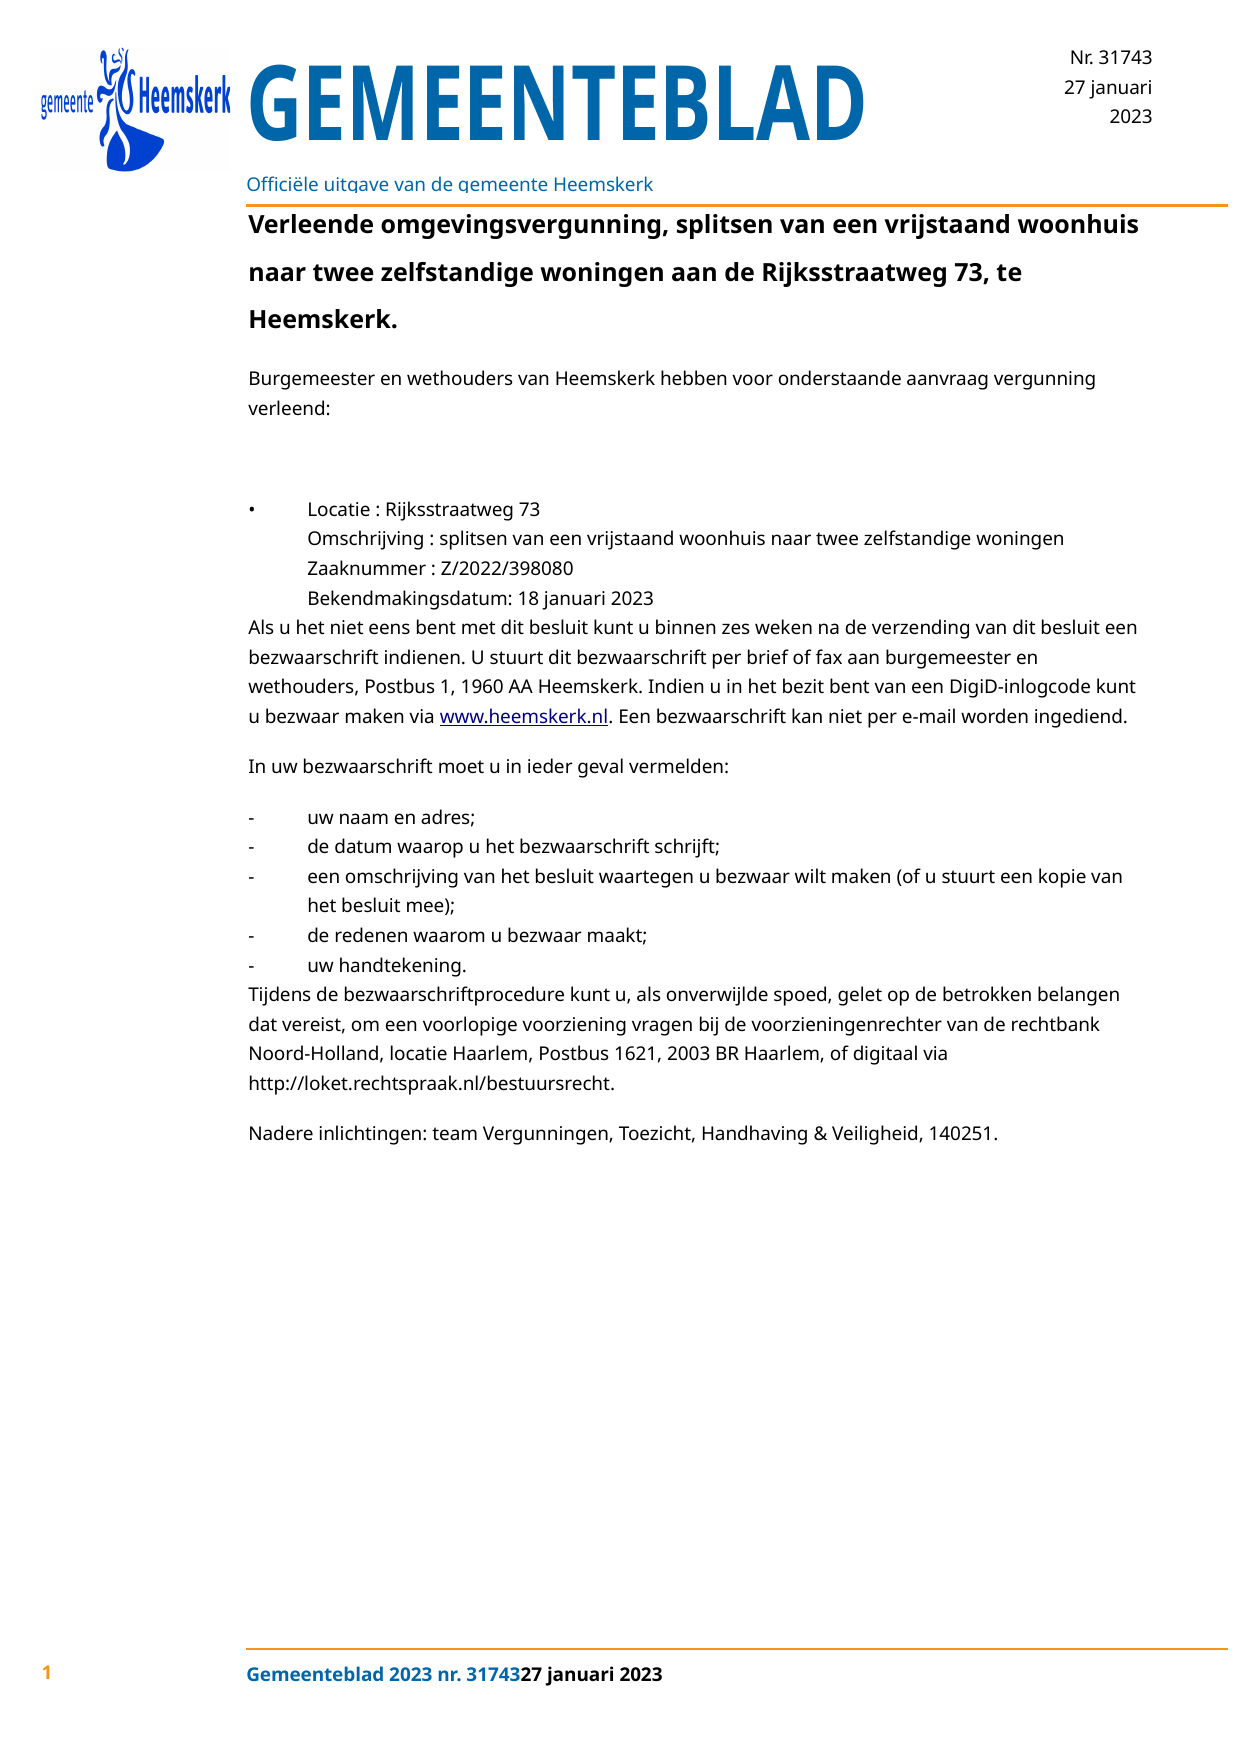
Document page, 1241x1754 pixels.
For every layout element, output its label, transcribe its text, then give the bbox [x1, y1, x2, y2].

list de datum waarop u het bezwaarschrift schrijft; [248, 833, 1152, 859]
list een omschrijving van het besluit waartegen u bezwaar wilt maken (of u stuurt een kopie van het besluit mee); [248, 863, 1152, 918]
list Omschrijving : splitsen van een vrijstaand woonhuis naar twee zelfstandige woningen [248, 526, 1152, 551]
picture [41, 47, 231, 172]
text Verleende omgevingsvergunning, splitsen van een vrijstaand woonhuis naar twee zelfstandige woningen aan de Rijksstraatweg 73, te Heemskerk. [248, 207, 1152, 336]
text In uw bezwaarschrift moet u in ieder geval vermelden: [248, 753, 1152, 779]
list uw handtekening. [248, 952, 1152, 977]
list uw naam en adres; [248, 804, 1152, 829]
text Tijdens de bezwaarschriftprocedure kunt u, als onverwijlde spoed, gelet op de betrokken belangen dat vereist, om een voorlopige voorziening vragen bij de voorzieningenrechter van de rechtbank Noord-Holland, locatie Haarlem, Postbus 1621, 2003 BR Haarlem, of digitaal via http://loket.rechtspraak.nl/bestuursrecht. [248, 981, 1152, 1096]
text Als u het niet eens bent met dit besluit kunt u binnen zes weken na de verzending van dit besluit een bezwaarschrift indienen. U stuurt dit bezwaarschrift per brief of fax aan burgemeester en wethouders, Postbus 1, 1960 AA Heemskerk. Indien u in het bezit bent van een DigiD-inlogcode kunt u bezwaar maken via www.heemskerk.nl. Een bezwaarschrift kan niet per e-mail worden ingediend. [248, 614, 1152, 729]
list Bekendmakingsdatum: 18 januari 2023 [248, 585, 1152, 610]
list Locatie : Rijksstraatweg 73 [248, 496, 1152, 522]
text Burgemeester en wethouders van Heemskerk hebben voor onderstaande aanvraag vergunning verleend: [248, 366, 1152, 421]
list Zaaknummer : Z/2022/398080 [248, 555, 1152, 581]
list de redenen waarom u bezwaar maakt; [248, 922, 1152, 948]
text Nadere inlichtingen: team Vergunningen, Toezicht, Handhaving & Veiligheid, 140251. [248, 1121, 1152, 1146]
